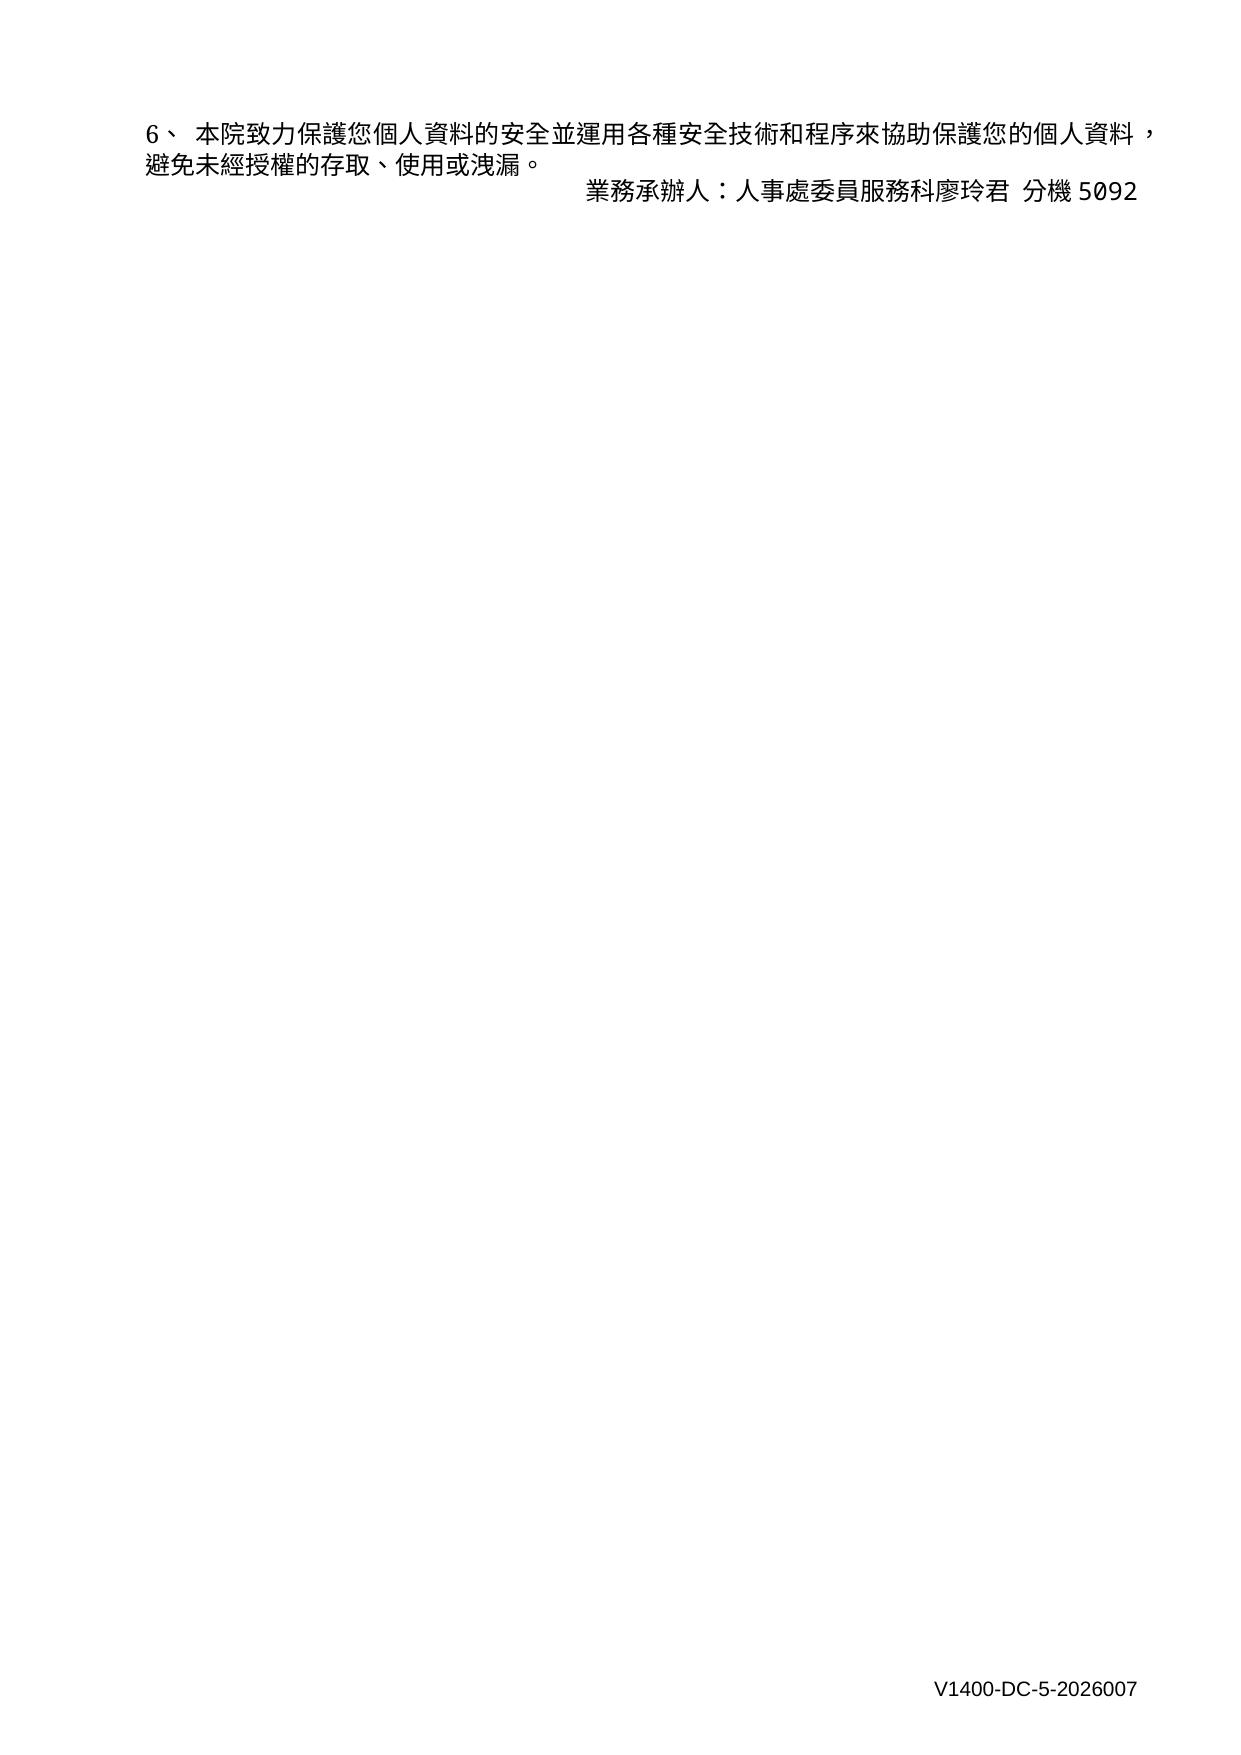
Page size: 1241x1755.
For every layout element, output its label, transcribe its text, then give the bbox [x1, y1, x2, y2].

text 業務承辦人：人事處委員服務科廖玲君 分機5092 [91, 181, 1137, 206]
list 本院致力保護您個人資料的安全並運用各種安全技術和程序來協助保護您的個人資料，避免未經授權的存取、使用或洩漏。 [145, 118, 1137, 181]
